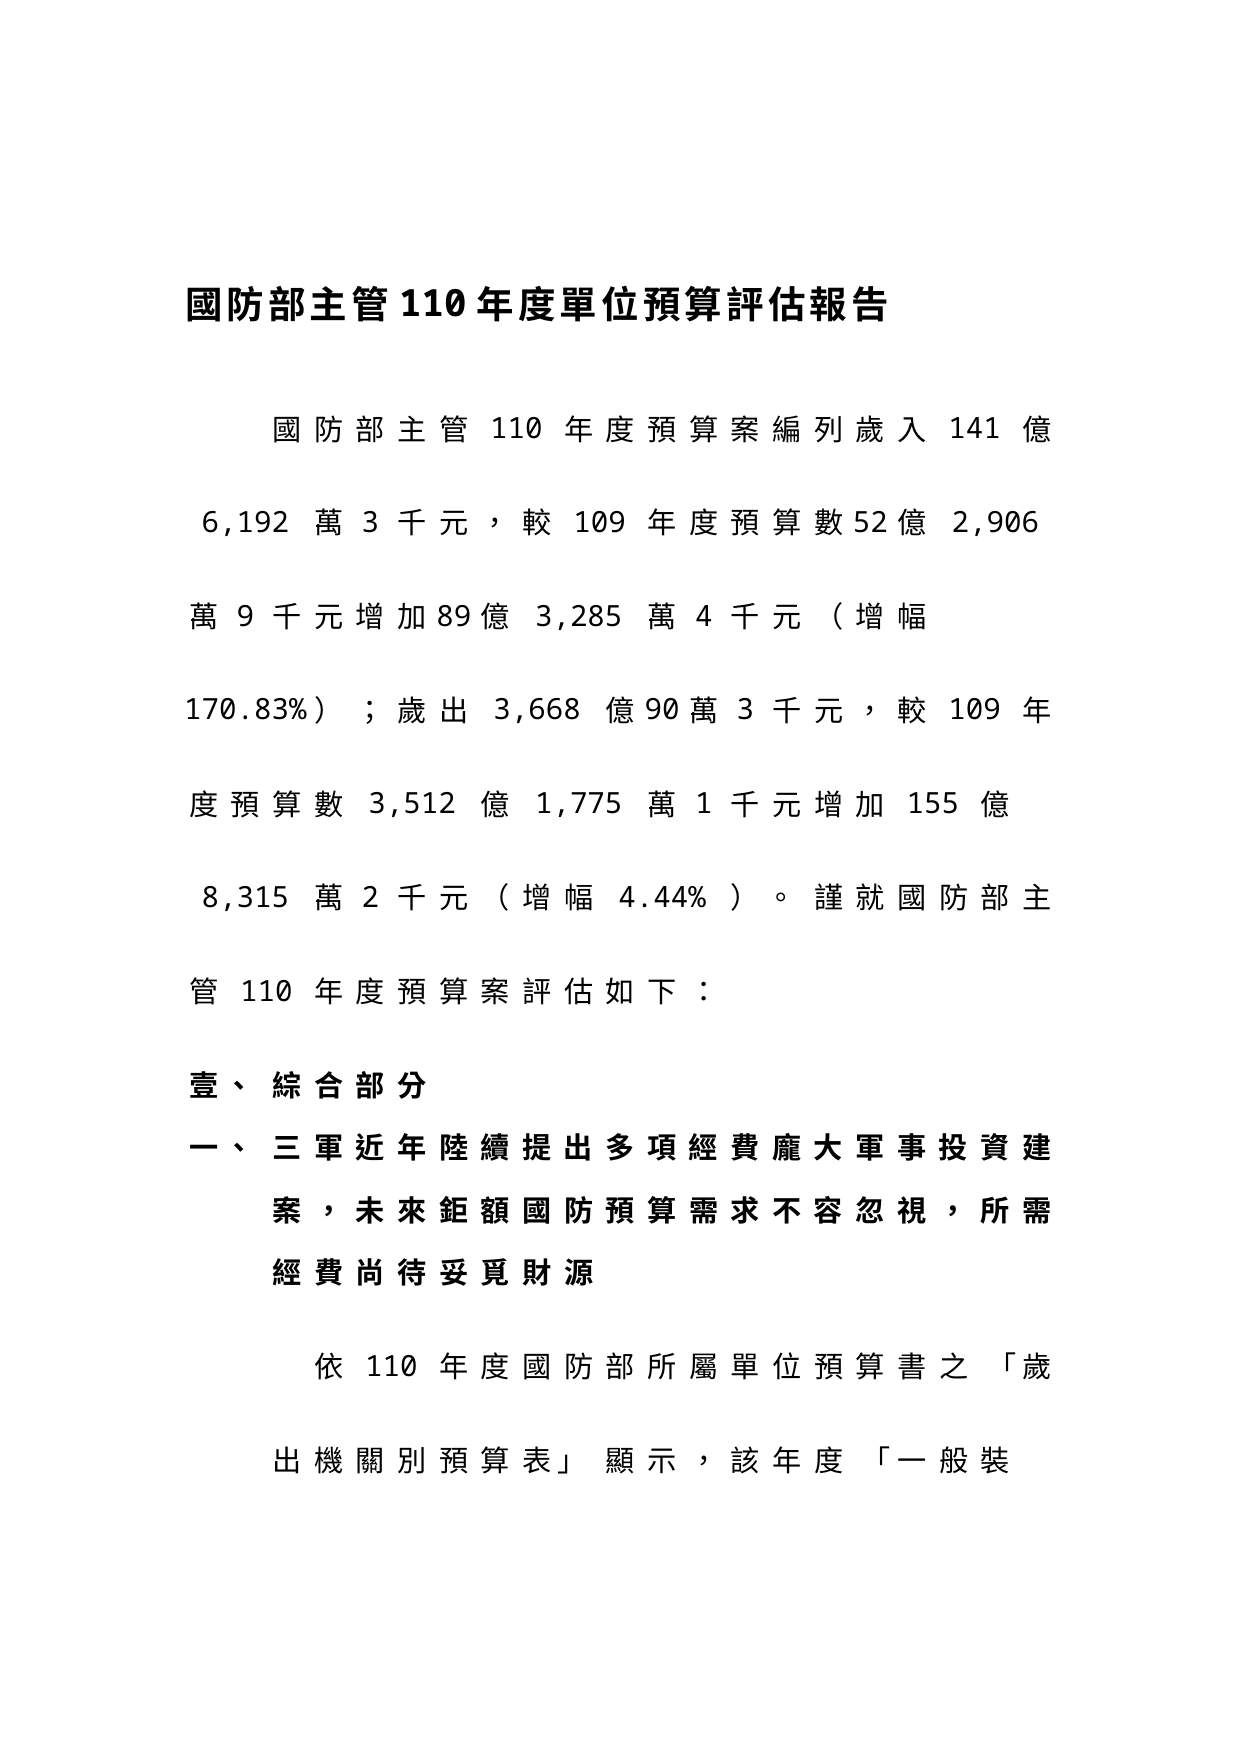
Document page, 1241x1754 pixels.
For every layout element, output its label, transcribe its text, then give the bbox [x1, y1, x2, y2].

text 一、三軍近年陸續提出多項經費龐大軍事投資建案，未來鉅額國防預算需求不容忽視，所需經費尚待妥覓財源 [183, 1104, 1058, 1292]
text 壹、綜合部分 [183, 1042, 1058, 1104]
text 國防部主管110年度單位預算評估報告 [183, 229, 1058, 354]
text 國防部主管110年度預算案編列歲入141億6,192萬3千元，較109年度預算數52億2,906萬9千元增加89億3,285萬4千元（增幅170.83%）；歲出3,668億90萬3千元，較109年度預算數3,512億1,775萬1千元增加155億8,315萬2千元（增幅4.44%）。謹就國防部主管110年度預算案評估如下： [183, 354, 1058, 1042]
text 依110年度國防部所屬單位預算書之「歲出機關別預算表」顯示，該年度「一般裝備」業務計畫共編列659億1,589萬2千元，較109年度之624億5,286萬2千元增列34億6,303萬元，增幅5.55%。本(110)年度國防部所屬「一般裝備」業務計畫之預算案數已為近4(107-110)年度之新高，惟如細觀各軍種於預算案所載之未來年度預算需求配置，111年度至113年度該業務計畫之經費需求將更鉅，該鉅額需求除有逾國防預算能量負荷之疑慮外，如無適當財源挹注，對政府其他政事或國防部他項軍事預算產生之排擠效應恐難避免。經查： [242, 1292, 1058, 1479]
